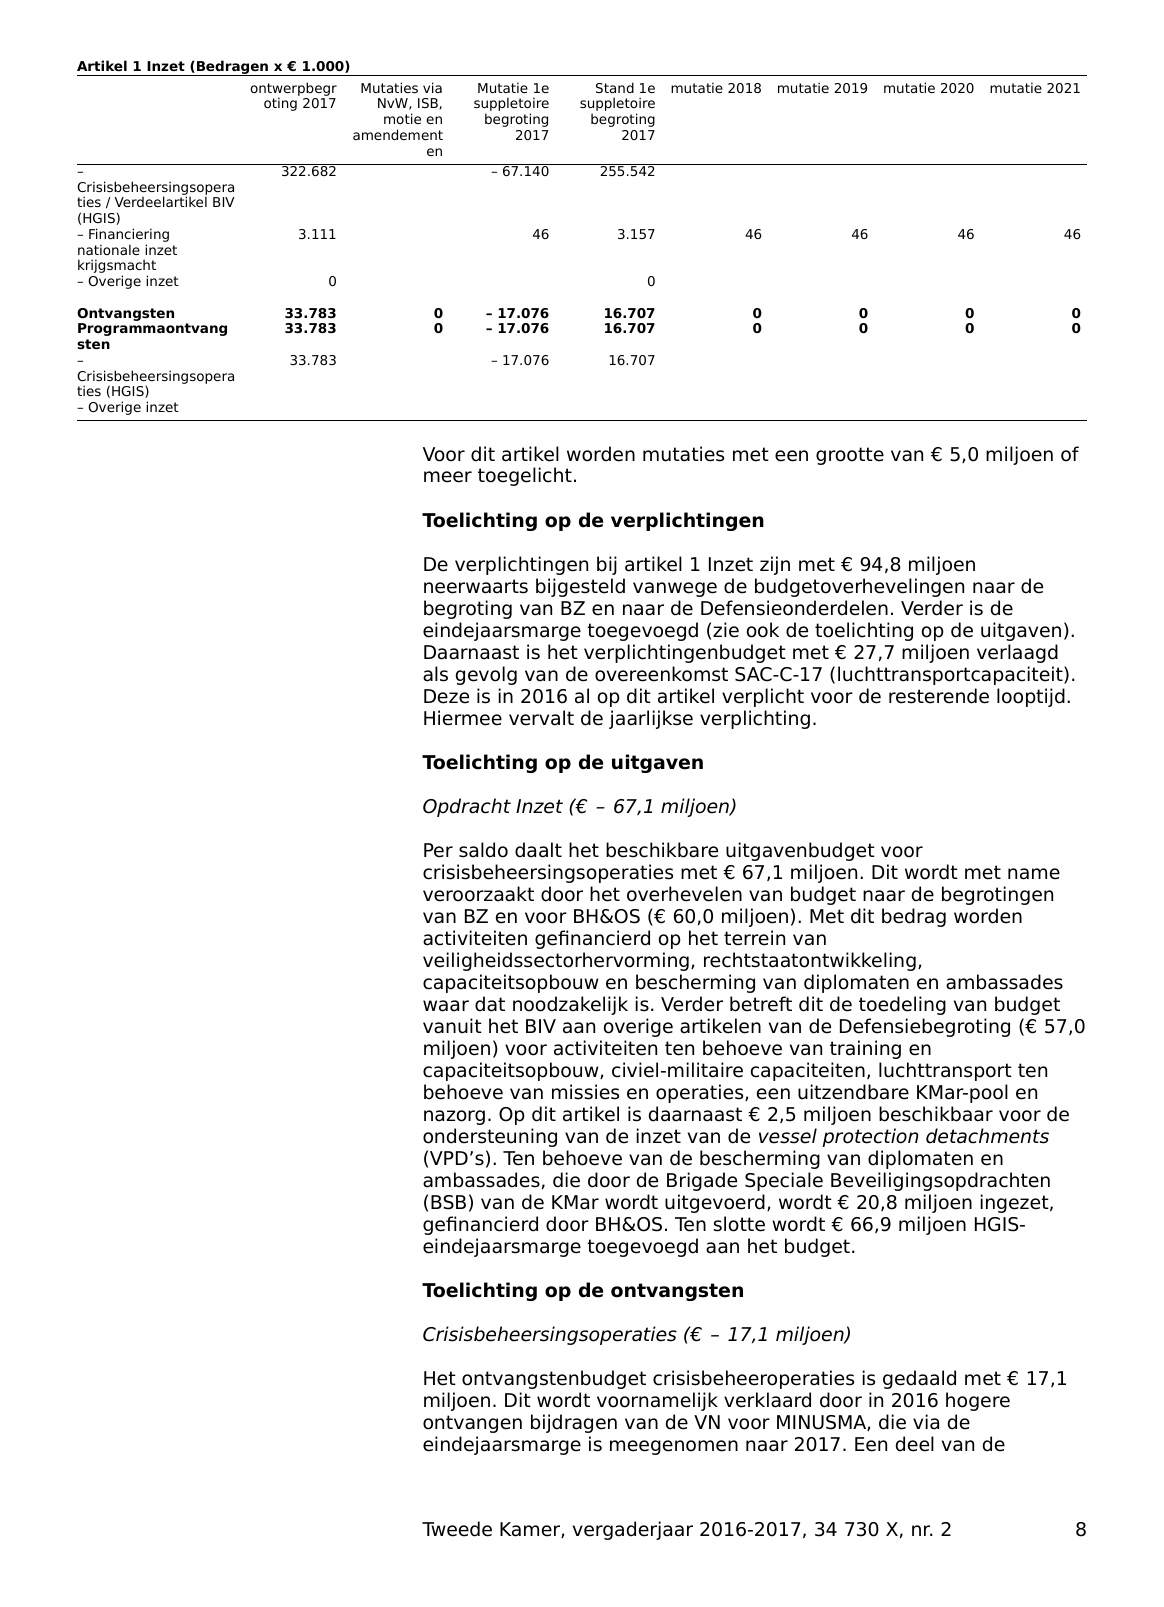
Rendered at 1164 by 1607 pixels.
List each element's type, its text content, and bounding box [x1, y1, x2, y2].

subtitle Opdracht Inzet (€ – 67,1 miljoen) [422, 796, 1087, 818]
table_cell [980, 400, 1087, 420]
table_cell 0 [236, 274, 342, 290]
table_cell [980, 274, 1087, 290]
table_cell Mutaties via NvW, ISB, motie en amendementen [343, 76, 449, 164]
table_cell [768, 353, 874, 400]
table_cell 0 [343, 321, 449, 353]
table_cell [661, 274, 768, 290]
table_cell 46 [661, 227, 768, 274]
table_cell 16.707 [555, 353, 661, 400]
subtitle Toelichting op de ontvangsten [422, 1280, 1087, 1302]
table_cell 16.707 [555, 305, 661, 321]
table_cell [980, 290, 1087, 305]
table_cell 33.783 [236, 321, 342, 353]
table_cell [768, 290, 874, 305]
table_cell Ontvangsten [77, 305, 236, 321]
table_cell [343, 227, 449, 274]
table_cell [874, 165, 980, 227]
table_cell [874, 400, 980, 420]
table_cell [343, 400, 449, 420]
table_cell 3.157 [555, 227, 661, 274]
text Per saldo daalt het beschikbare uitgavenbudget voor crisisbeheersingsoperaties met € 67,1 miljoen. Dit wordt met name veroorzaakt door het overhevelen van budget naar de begrotingen van BZ en voor BH&OS (€ 60,0 miljoen). Met dit bedrag worden activiteiten gefinancierd op het terrein van veiligheidssectorhervorming, rechtstaatontwikkeling, capaciteitsopbouw en bescherming van diplomaten en ambassades waar dat noodzakelijk is. Verder betreft dit de toedeling van budget vanuit het BIV aan overige artikelen van de Defensiebegroting (€ 57,0 miljoen) voor activiteiten ten behoeve van training en capaciteitsopbouw, civiel-militaire capaciteiten, luchttransport ten behoeve van missies en operaties, een uitzendbare KMar-pool en nazorg. Op dit artikel is daarnaast € 2,5 miljoen beschikbaar voor de ondersteuning van de inzet van de vessel protection detachments (VPD’s). Ten behoeve van de bescherming van diplomaten en ambassades, die door de Brigade Speciale Beveiligingsopdrachten (BSB) van de KMar wordt uitgevoerd, wordt € 20,8 miljoen ingezet, gefinancierd door BH&OS. Ten slotte wordt € 66,9 miljoen HGIS-eindejaarsmarge toegevoegd aan het budget. [422, 840, 1087, 1258]
text Het ontvangstenbudget crisisbeheeroperaties is gedaald met € 17,1 miljoen. Dit wordt voornamelijk verklaard door in 2016 hogere ontvangen bijdragen van de VN voor MINUSMA, die via de eindejaarsmarge is meegenomen naar 2017. Een deel van de [422, 1368, 1087, 1456]
table_cell 0 [768, 321, 874, 353]
subtitle Toelichting op de verplichtingen [422, 509, 1087, 532]
table_cell [343, 165, 449, 227]
table_cell Programmaontvangsten [77, 321, 236, 353]
table_cell – 67.140 [449, 165, 555, 227]
table_cell mutatie 2020 [874, 76, 980, 164]
table_cell – 17.076 [449, 305, 555, 321]
table_cell 46 [449, 227, 555, 274]
table_cell [77, 76, 236, 164]
table_cell – 17.076 [449, 353, 555, 400]
table_cell 0 [874, 321, 980, 353]
table_cell – Crisisbeheersingsoperaties (HGIS) [77, 353, 236, 400]
table_cell [236, 290, 342, 305]
table_cell [343, 353, 449, 400]
table_cell [874, 290, 980, 305]
table_cell 33.783 [236, 305, 342, 321]
table_cell [661, 165, 768, 227]
table_cell 0 [661, 321, 768, 353]
table_cell [661, 400, 768, 420]
table_cell [768, 400, 874, 420]
text Voor dit artikel worden mutaties met een grootte van € 5,0 miljoen of meer toegelicht. [422, 443, 1087, 487]
table_cell [236, 400, 342, 420]
table_cell [555, 290, 661, 305]
table_cell 46 [980, 227, 1087, 274]
table_cell 0 [768, 305, 874, 321]
table_cell [555, 400, 661, 420]
table_cell 0 [980, 305, 1087, 321]
table_cell 0 [343, 305, 449, 321]
table_cell 0 [555, 274, 661, 290]
table_cell [343, 274, 449, 290]
subtitle Toelichting op de uitgaven [422, 752, 1087, 774]
table_cell [768, 274, 874, 290]
table_cell mutatie 2021 [980, 76, 1087, 164]
table_cell 3.111 [236, 227, 342, 274]
table_cell 255.542 [555, 165, 661, 227]
table_cell – Overige inzet [77, 400, 236, 420]
table_cell 0 [661, 305, 768, 321]
table_cell [980, 353, 1087, 400]
table_cell 46 [874, 227, 980, 274]
table_cell 33.783 [236, 353, 342, 400]
table_cell – Crisisbeheersingsoperaties / Verdeelartikel BIV (HGIS) [77, 165, 236, 227]
table_cell 322.682 [236, 165, 342, 227]
table_cell [874, 274, 980, 290]
subtitle Crisisbeheersingsoperaties (€ – 17,1 miljoen) [422, 1324, 1087, 1346]
table_cell – Overige inzet [77, 274, 236, 290]
table_cell [768, 165, 874, 227]
table_cell [449, 274, 555, 290]
table_cell Stand 1e suppletoire begroting 2017 [555, 76, 661, 164]
table_cell 0 [980, 321, 1087, 353]
table_cell ontwerpbegroting 2017 [236, 76, 342, 164]
table_cell mutatie 2018 [661, 76, 768, 164]
table_cell 46 [768, 227, 874, 274]
text De verplichtingen bij artikel 1 Inzet zijn met € 94,8 miljoen neerwaarts bijgesteld vanwege de budgetoverhevelingen naar de begroting van BZ en naar de Defensieonderdelen. Verder is de eindejaarsmarge toegevoegd (zie ook de toelichting op de uitgaven). Daarnaast is het verplichtingenbudget met € 27,7 miljoen verlaagd als gevolg van de overeenkomst SAC-C-17 (luchttransportcapaciteit). Deze is in 2016 al op dit artikel verplicht voor de resterende looptijd. Hiermee vervalt de jaarlijkse verplichting. [422, 554, 1087, 729]
table_cell 16.707 [555, 321, 661, 353]
table_cell [980, 165, 1087, 227]
table_cell – Financiering nationale inzet krijgsmacht [77, 227, 236, 274]
table_cell [661, 353, 768, 400]
table_cell [449, 290, 555, 305]
table_header Artikel 1 Inzet (Bedragen x € 1.000) [77, 59, 1087, 75]
table_cell [874, 353, 980, 400]
table_cell mutatie 2019 [768, 76, 874, 164]
table_cell Mutatie 1e suppletoire begroting 2017 [449, 76, 555, 164]
table_cell [661, 290, 768, 305]
table_cell [77, 290, 236, 305]
table_cell 0 [874, 305, 980, 321]
table_cell – 17.076 [449, 321, 555, 353]
table_cell [449, 400, 555, 420]
table_cell [343, 290, 449, 305]
